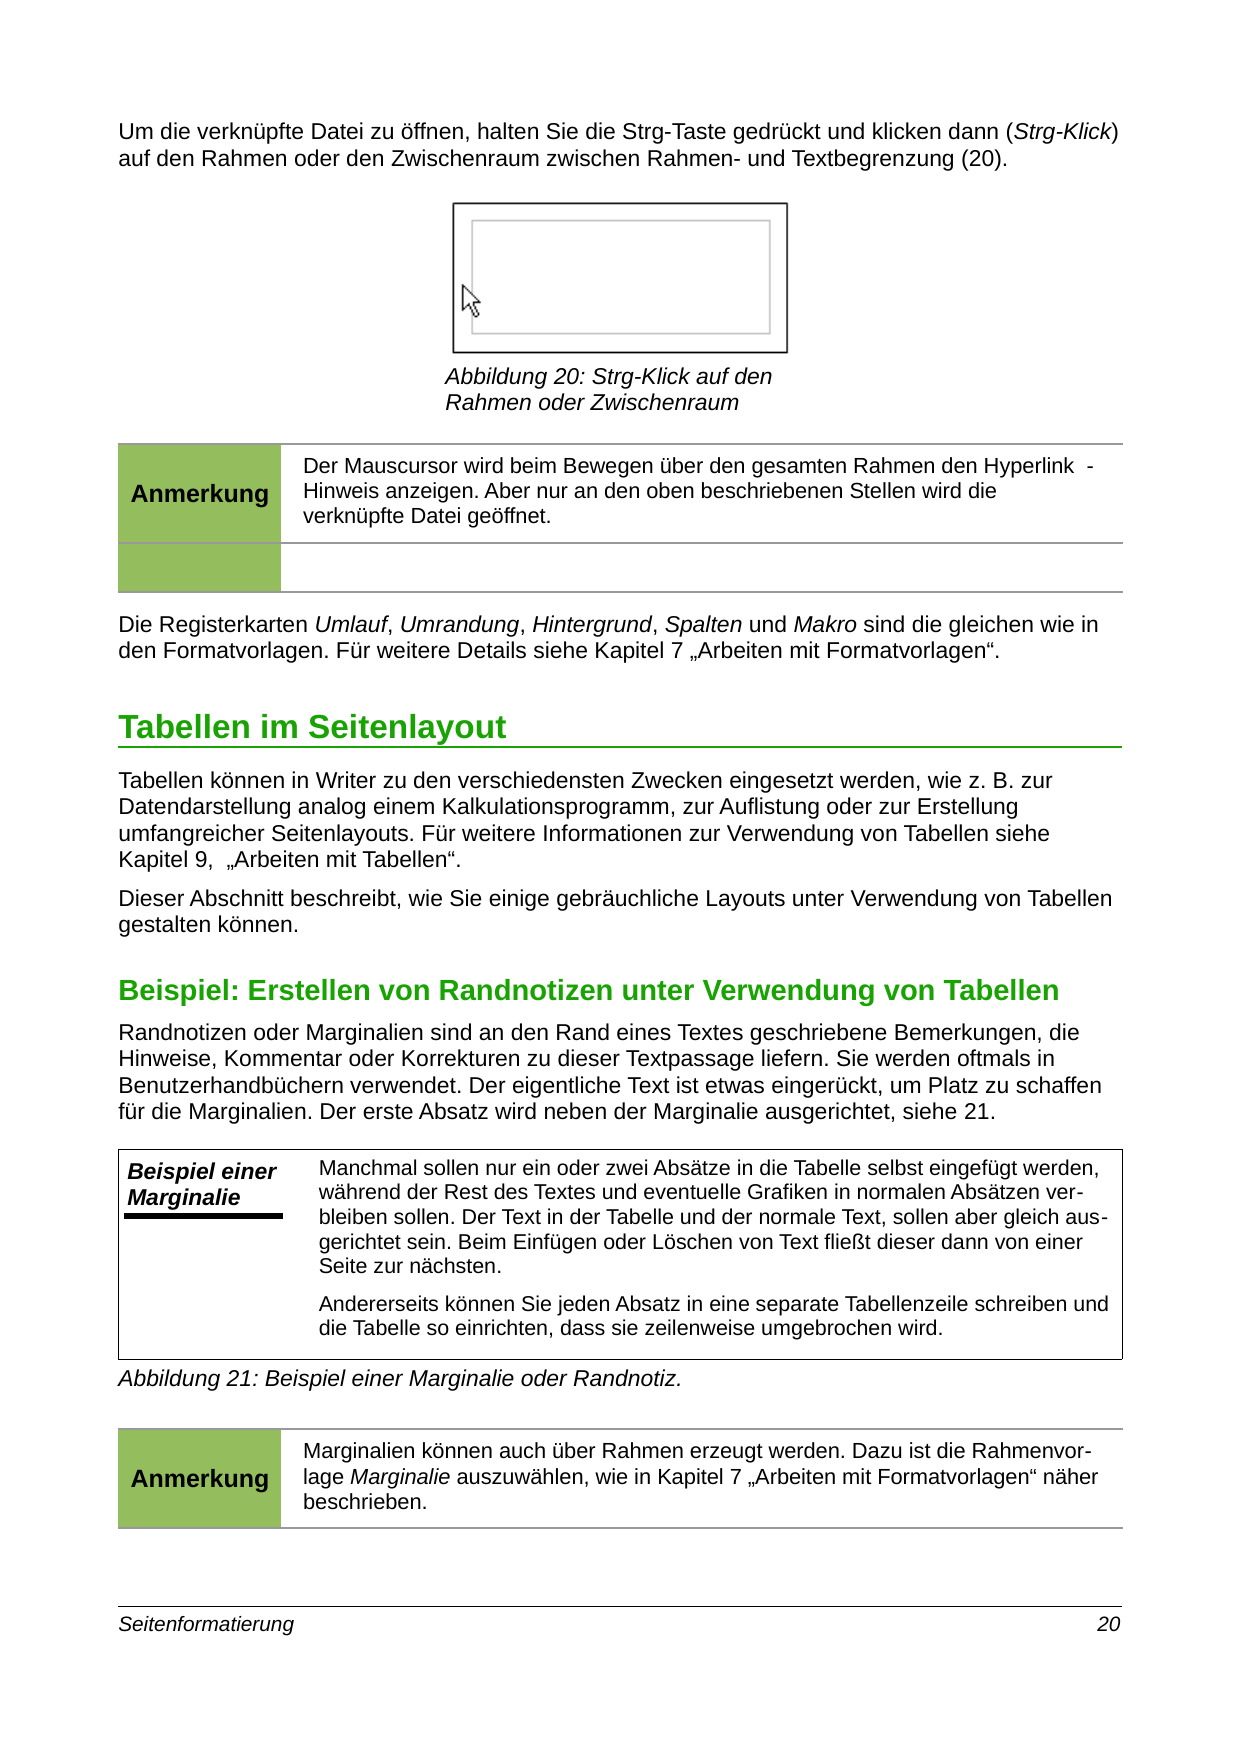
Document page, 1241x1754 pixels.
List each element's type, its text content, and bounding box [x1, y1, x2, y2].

subtitle Beispiel: Erstellen von Randnotizen unter Verwendung von Tabellen [118, 973, 1122, 1007]
text Um die verknüpfte Datei zu öffnen, halten Sie die Strg-Taste gedrückt und klicken dann (Strg-Klick) auf den Rahmen oder den Zwischenraum zwischen Rahmen- und Textbegrenzung (Abbildung 20). [118, 118, 1122, 171]
table_header Marginalien können auch über Rahmen erzeugt werden. Dazu ist die Rahmenvor­lage Marginalie auszuwählen, wie in Kapitel 7 „Arbeiten mit Formatvorlagen“ näher beschrieben. [281, 1430, 1122, 1527]
picture [445, 195, 795, 363]
table_header Manchmal sollen nur ein oder zwei Absätze in die Tabelle selbst eingefügt werden, während der Rest des Textes und eventuelle Grafiken in normalen Absätzen ver­bleiben sollen. Der Text in der Tabelle und der normale Text, sollen aber gleich aus­gerichtet sein. Beim Einfügen oder Löschen von Text fließt dieser dann von einer Seite zur nächsten. Andererseits können Sie jeden Absatz in eine separate Tabellenzeile schreiben und die Tabelle so einrichten, dass sie zeilenweise umgebrochen wird. [313, 1150, 1122, 1359]
table_header Anmerkung [118, 1430, 281, 1527]
table_cell [281, 544, 1122, 591]
table_header Anmerkung [118, 445, 281, 542]
text Dieser Abschnitt beschreibt, wie Sie einige gebräuchliche Layouts unter Verwendung von Tabellen gestalten können. [118, 885, 1122, 938]
subtitle Tabellen im Seitenlayout [118, 708, 1122, 746]
table_header Der Mauscursor wird beim Bewegen über den gesamten Rahmen den Hyperlink -Hinweis anzeigen. Aber nur an den oben beschriebenen Stellen wird die ver­knüpfte Datei geöffnet. [281, 445, 1122, 542]
text Die Registerkarten Umlauf, Umrandung, Hintergrund, Spalten und Makro sind die gleichen wie in den Formatvorlagen. Für weitere Details siehe Kapitel 7 „Arbeiten mit Formatvorlagen“. [118, 611, 1122, 663]
text Tabellen können in Writer zu den verschiedensten Zwecken eingesetzt werden, wie z. B. zur Da­tendarstellung analog einem Kalkulationsprogramm, zur Auflistung oder zur Erstellung umfangrei­cher Seitenlayouts. Für weitere Informationen zur Verwendung von Tabellen siehe Kapitel 9, „Arbeiten mit Tabellen“. [118, 767, 1122, 872]
text Abbildung 20: Strg-Klick auf den Rahmen oder Zwischenraum [445, 363, 795, 416]
table_cell [118, 544, 281, 591]
text Randnotizen oder Marginalien sind an den Rand eines Textes geschriebene Bemerkungen, die Hinweise, Kommentar oder Korrekturen zu dieser Textpassage liefern. Sie werden oftmals in Be­nutzerhandbüchern verwendet. Der eigentliche Text ist etwas eingerückt, um Platz zu schaffen für die Marginalien. Der erste Absatz wird neben der Marginalie ausgerichtet, siehe Abbildung 21. [118, 1019, 1122, 1124]
table_header Beispiel einer Marginalie [119, 1150, 312, 1359]
text Abbildung 21: Beispiel einer Marginalie oder Randnotiz. [118, 1365, 1122, 1392]
